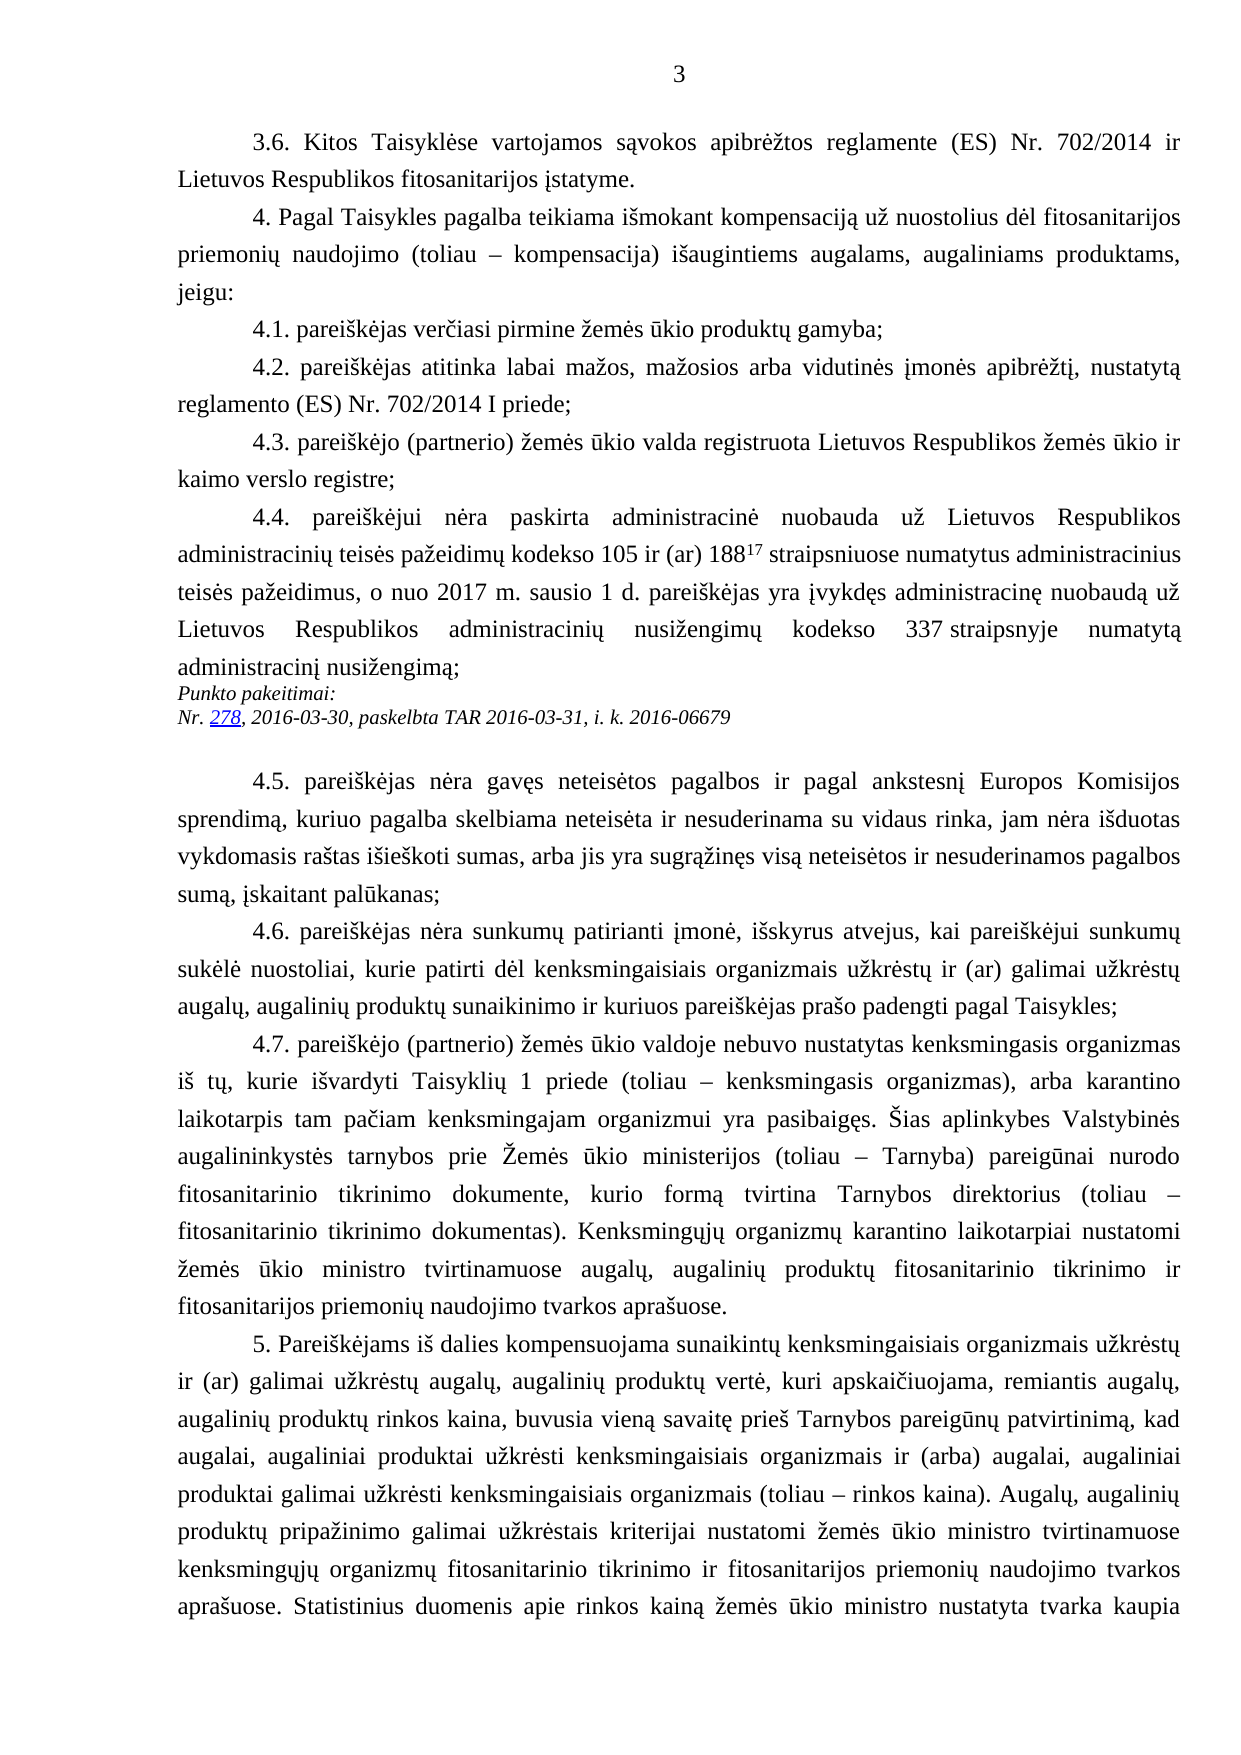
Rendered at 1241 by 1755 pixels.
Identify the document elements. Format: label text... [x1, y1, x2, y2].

text 4.6. pareiškėjas nėra sunkumų patirianti įmonė, išskyrus atvejus, kai pareiškėjui sunkumų sukėlė nuostoliai, kurie patirti dėl kenksmingaisiais organizmais užkrėstų ir (ar) galimai užkrėstų augalų, augalinių produktų sunaikinimo ir kuriuos pareiškėjas prašo padengti pagal Taisykles; [177, 907, 1181, 1020]
text Nr. 278, 2016-03-30, paskelbta TAR 2016-03-31, i. k. 2016-06679 [177, 705, 1181, 729]
text 4.5. pareiškėjas nėra gavęs neteisėtos pagalbos ir pagal ankstesnį Europos Komisijos sprendimą, kuriuo pagalba skelbiama neteisėta ir nesuderinama su vidaus rinka, jam nėra išduotas vykdomasis raštas išieškoti sumas, arba jis yra sugrąžinęs visą neteisėtos ir nesuderinamos pagalbos sumą, įskaitant palūkanas; [177, 757, 1181, 907]
text 4.1. pareiškėjas verčiasi pirmine žemės ūkio produktų gamyba; [177, 306, 1181, 343]
text 4.4. pareiškėjui nėra paskirta administracinė nuobauda už Lietuvos Respublikos administracinių teisės pažeidimų kodekso 105 ir (ar) 18817 straipsniuose numatytus administracinius teisės pažeidimus, o nuo 2017 m. sausio 1 d. pareiškėjas yra įvykdęs administracinę nuobaudą už Lietuvos Respublikos administracinių nusižengimų kodekso 337 straipsnyje numatytą administracinį nusižengimą; [177, 493, 1181, 681]
text 4. Pagal Taisykles pagalba teikiama išmokant kompensaciją už nuostolius dėl fitosanitarijos priemonių naudojimo (toliau – kompensacija) išaugintiems augalams, augaliniams produktams, jeigu: [177, 193, 1181, 306]
text 5. Pareiškėjams iš dalies kompensuojama sunaikintų kenksmingaisiais organizmais užkrėstų ir (ar) galimai užkrėstų augalų, augalinių produktų vertė, kuri apskaičiuojama, remiantis augalų, augalinių produktų rinkos kaina, buvusia vieną savaitę prieš Tarnybos pareigūnų patvirtinimą, kad augalai, augaliniai produktai užkrėsti kenksmingaisiais organizmais ir (arba) augalai, augaliniai produktai galimai užkrėsti kenksmingaisiais organizmais (toliau – rinkos kaina). Augalų, augalinių produktų pripažinimo galimai užkrėstais kriterijai nustatomi žemės ūkio ministro tvirtinamuose kenksmingųjų organizmų fitosanitarinio tikrinimo ir fitosanitarijos priemonių naudojimo tvarkos aprašuose. Statistinius duomenis apie rinkos kainą žemės ūkio ministro nustatyta tvarka kaupia [177, 1320, 1181, 1620]
text 4.7. pareiškėjo (partnerio) žemės ūkio valdoje nebuvo nustatytas kenksmingasis organizmas iš tų, kurie išvardyti Taisyklių 1 priede (toliau – kenksmingasis organizmas), arba karantino laikotarpis tam pačiam kenksmingajam organizmui yra pasibaigęs. Šias aplinkybes Valstybinės augalininkystės tarnybos prie Žemės ūkio ministerijos (toliau – Tarnyba) pareigūnai nurodo fitosanitarinio tikrinimo dokumente, kurio formą tvirtina Tarnybos direktorius (toliau – fitosanitarinio tikrinimo dokumentas). Kenksmingųjų organizmų karantino laikotarpiai nustatomi žemės ūkio ministro tvirtinamuose augalų, augalinių produktų fitosanitarinio tikrinimo ir fitosanitarijos priemonių naudojimo tvarkos aprašuose. [177, 1020, 1181, 1320]
text Punkto pakeitimai: [177, 681, 1181, 705]
text 3.6. Kitos Taisyklėse vartojamos sąvokos apibrėžtos reglamente (ES) Nr. 702/2014 ir Lietuvos Respublikos fitosanitarijos įstatyme. [177, 118, 1181, 193]
text 4.2. pareiškėjas atitinka labai mažos, mažosios arba vidutinės įmonės apibrėžtį, nustatytą reglamento (ES) Nr. 702/2014 I priede; [177, 343, 1181, 418]
text 4.3. pareiškėjo (partnerio) žemės ūkio valda registruota Lietuvos Respublikos žemės ūkio ir kaimo verslo registre; [177, 418, 1181, 493]
